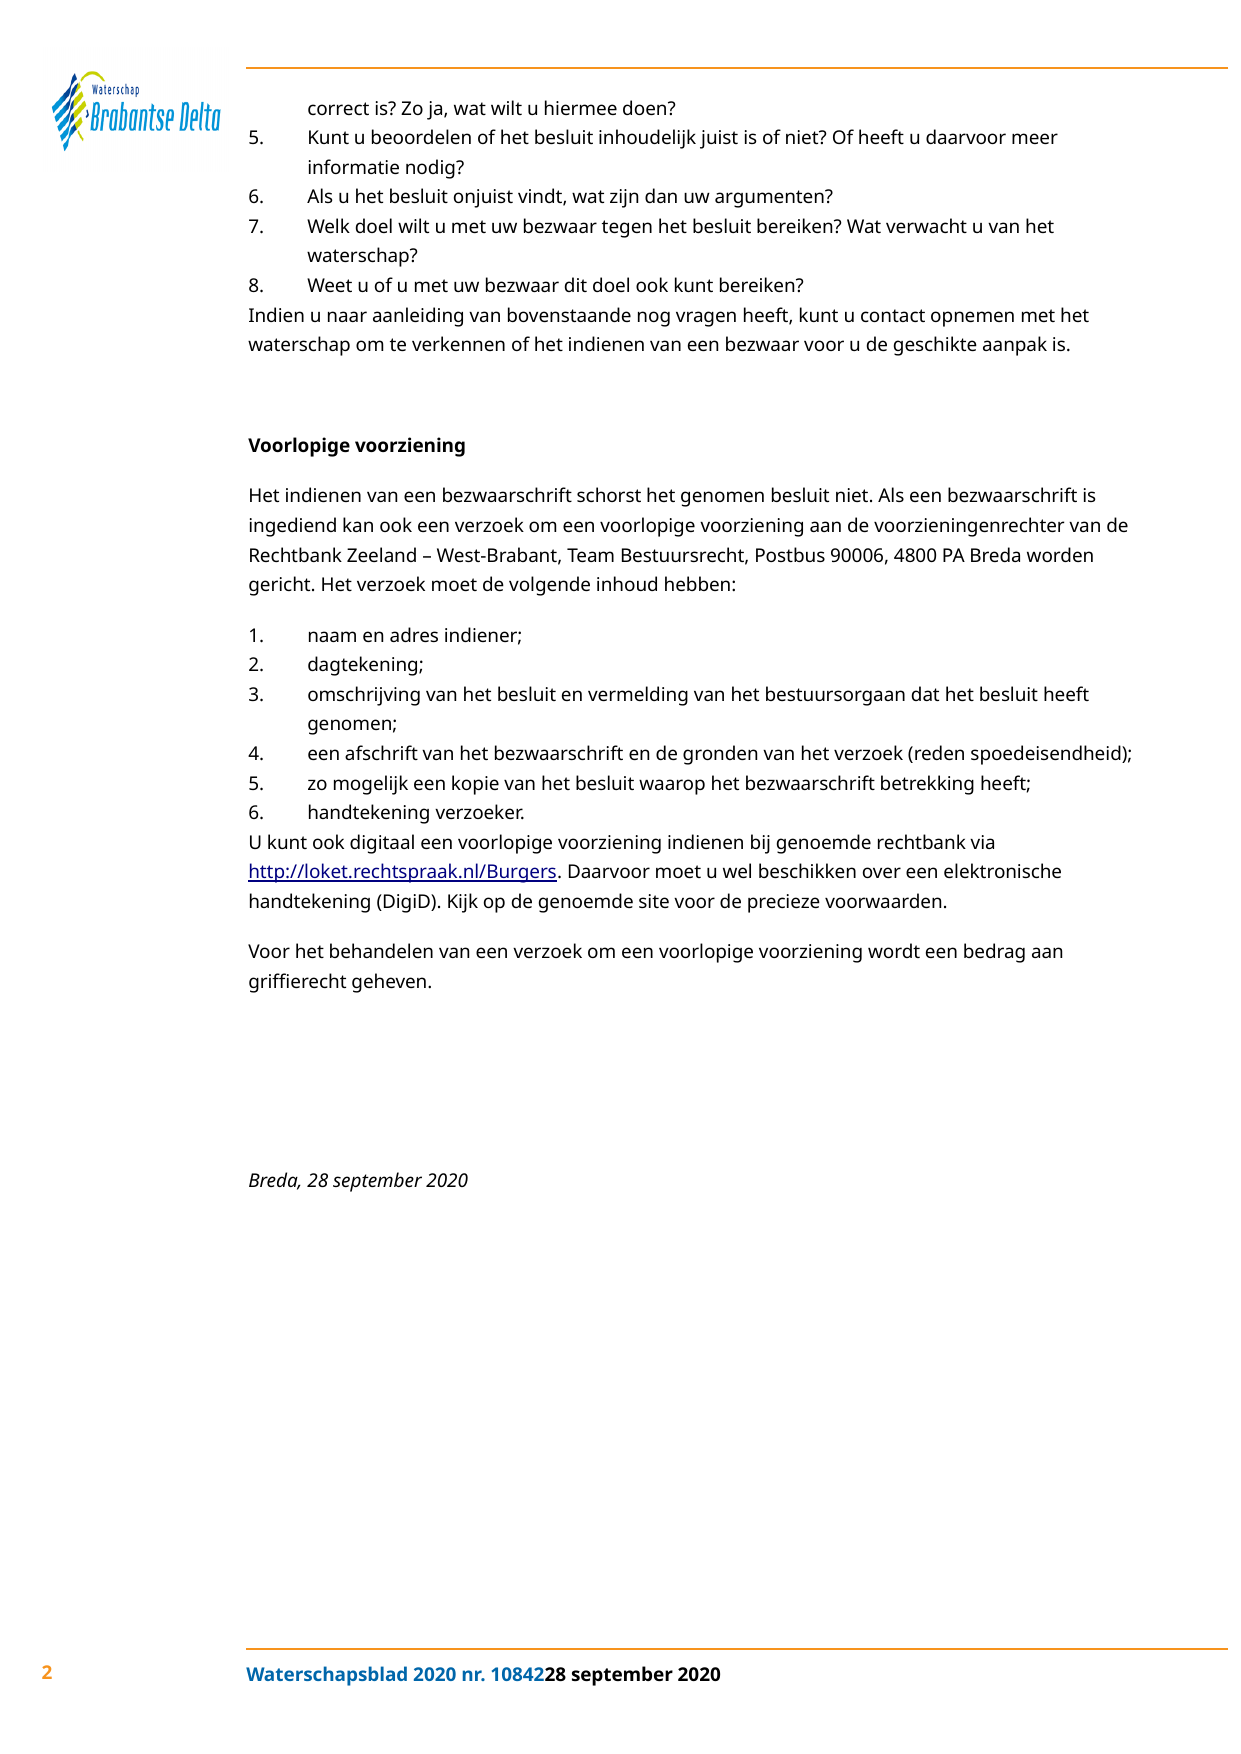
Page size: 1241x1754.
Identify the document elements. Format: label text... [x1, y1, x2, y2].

list zo mogelijk een kopie van het besluit waarop het bezwaarschrift betrekking heeft; [248, 770, 1152, 796]
text Het indienen van een bezwaarschrift schorst het genomen besluit niet. Als een bezwaarschrift is ingediend kan ook een verzoek om een voorlopige voorziening aan de voorzieningenrechter van de Rechtbank Zeeland – West-Brabant, Team Bestuursrecht, Postbus 90006, 4800 PA Breda worden gericht. Het verzoek moet de volgende inhoud hebben: [248, 483, 1152, 597]
list naam en adres indiener; [248, 622, 1152, 648]
list een afschrift van het bezwaarschrift en de gronden van het verzoek (reden spoedeisendheid); [248, 740, 1152, 766]
list Kunt u beoordelen of het besluit inhoudelijk juist is of niet? Of heeft u daarvoor meer informatie nodig? [248, 124, 1152, 180]
list Welk doel wilt u met uw bezwaar tegen het besluit bereiken? Wat verwacht u van het waterschap? [248, 213, 1152, 268]
text Breda, 28 september 2020 [248, 1167, 1152, 1193]
list omschrijving van het besluit en vermelding van het bestuursorgaan dat het besluit heeft genomen; [248, 681, 1152, 736]
list Als u het besluit onjuist vindt, wat zijn dan uw argumenten? [248, 183, 1152, 209]
list dagtekening; [248, 651, 1152, 677]
text U kunt ook digitaal een voorlopige voorziening indienen bij genoemde rechtbank via http://loket.rechtspraak.nl/Burgers. Daarvoor moet u wel beschikken over een elektronische handtekening (DigiD). Kijk op de genoemde site voor de precieze voorwaarden. [248, 829, 1152, 914]
list correct is? Zo ja, wat wilt u hiermee doen? [248, 95, 1152, 121]
list Weet u of u met uw bezwaar dit doel ook kunt bereiken? [248, 272, 1152, 298]
text Indien u naar aanleiding van bovenstaande nog vragen heeft, kunt u contact opnemen met het waterschap om te verkennen of het indienen van een bezwaar voor u de geschikte aanpak is. [248, 302, 1152, 357]
picture [41, 47, 231, 172]
list handtekening verzoeker. [248, 799, 1152, 825]
text Voor het behandelen van een verzoek om een voorlopige voorziening wordt een bedrag aan griffierecht geheven. [248, 938, 1152, 994]
text Voorlopige voorziening [248, 432, 1152, 458]
